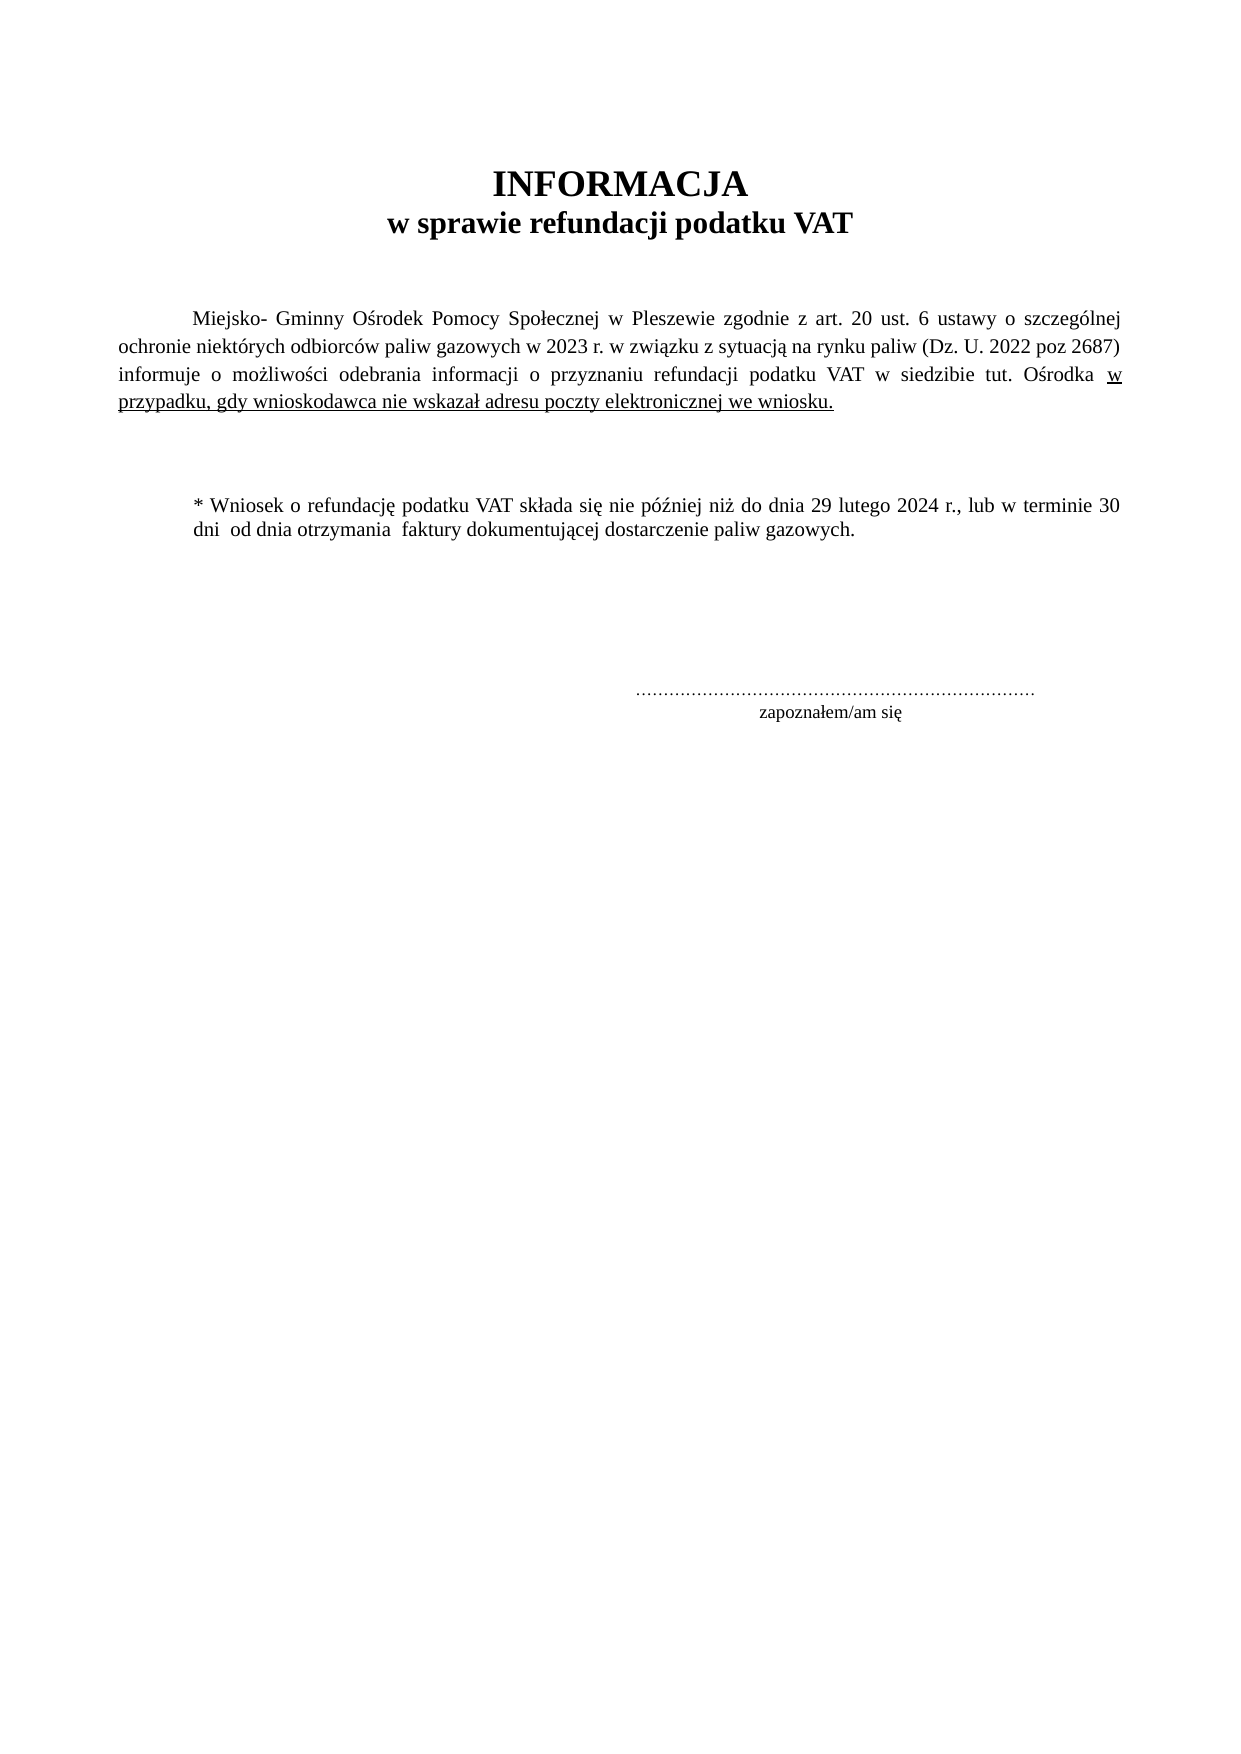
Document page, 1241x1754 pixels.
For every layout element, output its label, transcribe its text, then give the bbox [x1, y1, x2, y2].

text * Wniosek o refundację podatku VAT składa się nie później niż do dnia 29 lutego 2024 r., lub w terminie 30 dni od dnia otrzymania faktury dokumentującej dostarczenie paliw gazowych. [193, 492, 1122, 541]
text zapoznałem/am się [118, 699, 1122, 723]
text w sprawie refundacji podatku VAT [118, 204, 1122, 240]
text INFORMACJA [118, 161, 1122, 204]
text Miejsko- Gminny Ośrodek Pomocy Społecznej w Pleszewie zgodnie z art. 20 ust. 6 ustawy o szczególnej ochronie niektórych odbiorców paliw gazowych w 2023 r. w związku z sytuacją na rynku paliw (Dz. U. 2022 poz 2687) informuje o możliwości odebrania informacji o przyznaniu refundacji podatku VAT w siedzibie tut. Ośrodka w przypadku, gdy wnioskodawca nie wskazał adresu poczty elektronicznej we wniosku. [118, 305, 1122, 413]
text ……………………………………………………………… [118, 661, 1122, 699]
